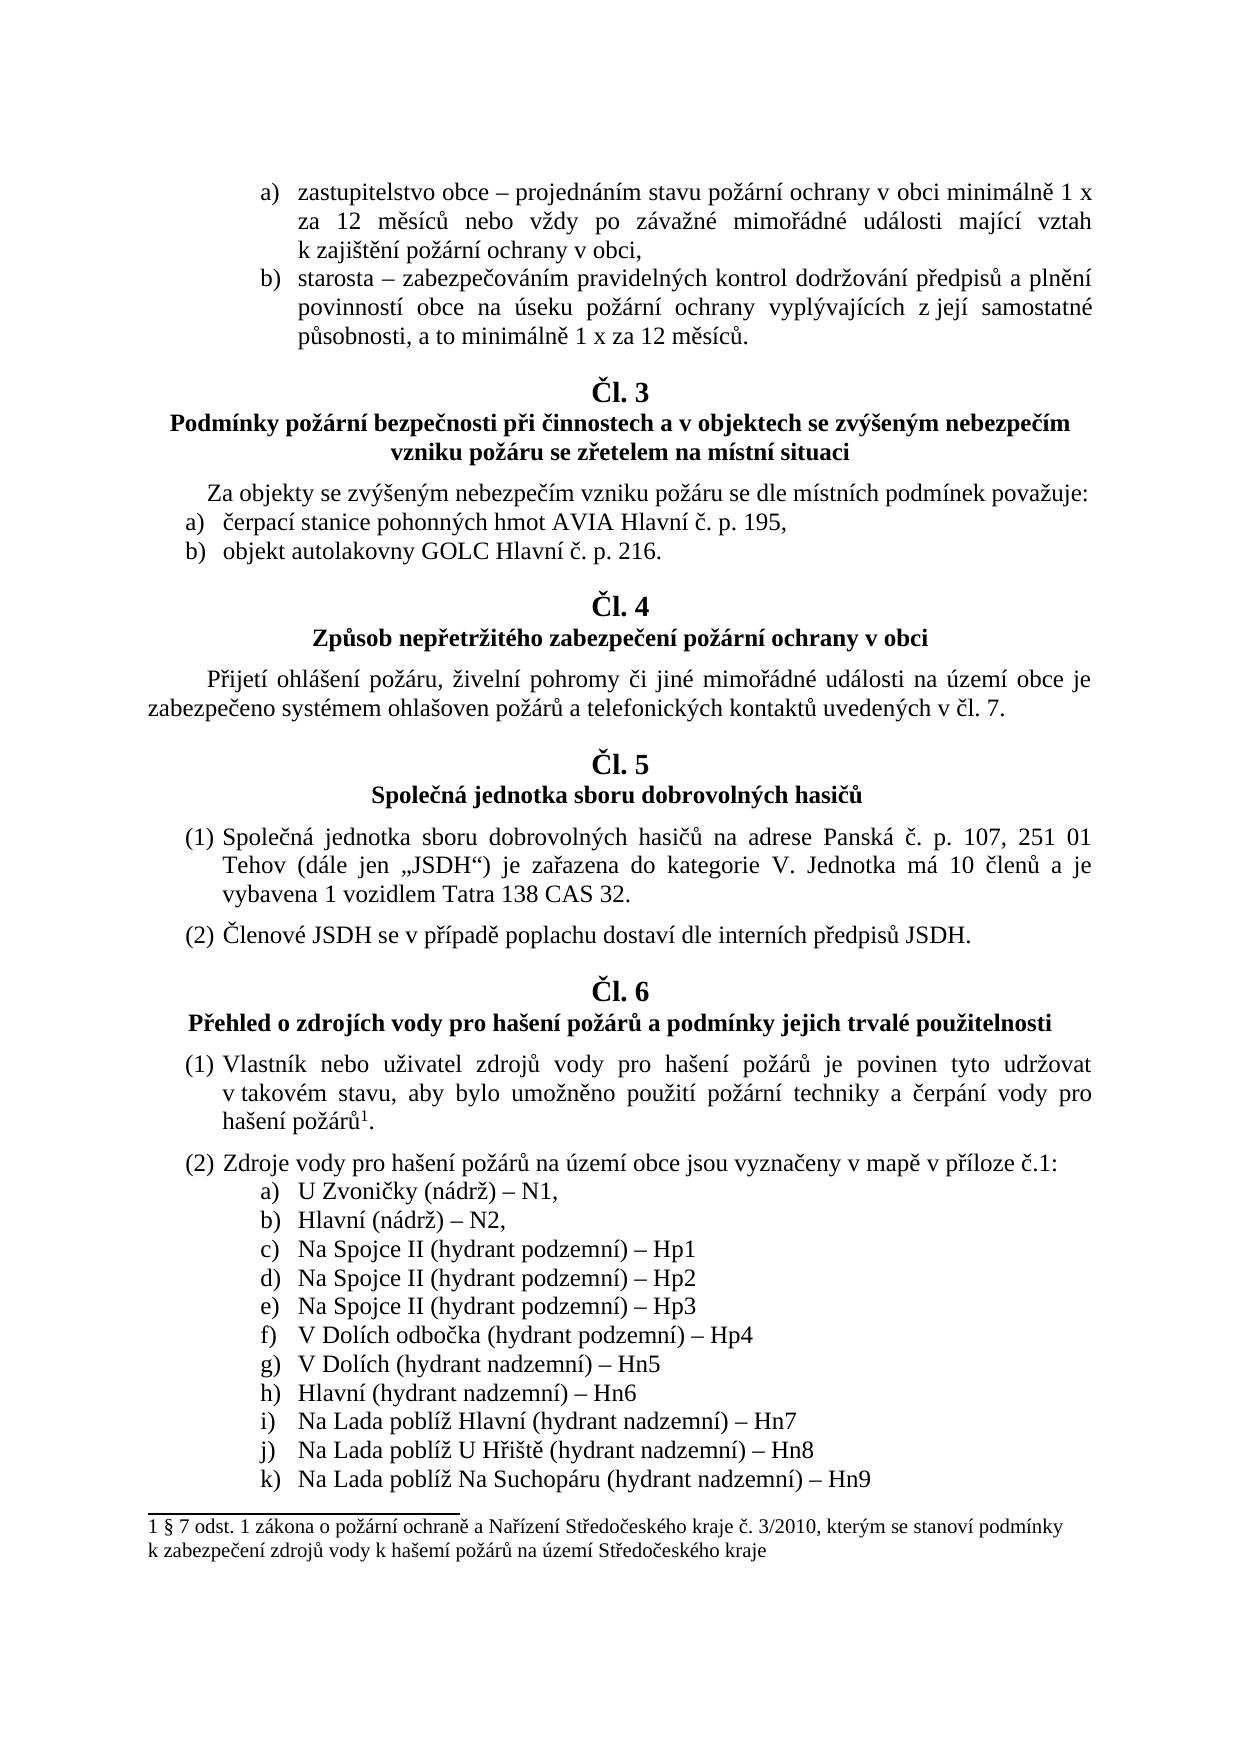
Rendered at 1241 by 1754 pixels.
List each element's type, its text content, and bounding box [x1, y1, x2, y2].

list Vlastník nebo uživatel zdrojů vody pro hašení požárů je povinen tyto udržovat v takovém stavu, aby bylo umožněno použití požární techniky a čerpání vody pro hašení požárů. [185, 1049, 1093, 1135]
list Na Lada poblíž U Hřiště (hydrant nadzemní) – Hn8 [260, 1435, 1093, 1464]
text Společná jednotka sboru dobrovolných hasičů [148, 780, 1093, 809]
list starosta – zabezpečováním pravidelných kontrol dodržování předpisů a plnění povinností obce na úseku požární ochrany vyplývajících z její samostatné působnosti, a to minimálně 1 x za 12 měsíců. [260, 263, 1093, 350]
list V Dolích odbočka (hydrant podzemní) – Hp4 [260, 1320, 1093, 1349]
text Přijetí ohlášení požáru, živelní pohromy či jiné mimořádné události na území obce je zabezpečeno systémem ohlašoven požárů a telefonických kontaktů uvedených v čl. 7. [148, 664, 1093, 722]
list § 7 odst. 1 zákona o požární ochraně a Nařízení Středočeského kraje č. 3/2010, kterým se stanoví podmínky k zabezpečení zdrojů vody k hašemí požárů na území Středočeského kraje [148, 1514, 1093, 1562]
text Čl. 4 [148, 589, 1093, 623]
list Hlavní (hydrant nadzemní) – Hn6 [260, 1378, 1093, 1406]
text Za objekty se zvýšeným nebezpečím vzniku požáru se dle místních podmínek považuje: [148, 478, 1093, 507]
list Na Spojce II (hydrant podzemní) – Hp1 [260, 1234, 1093, 1263]
text Čl. 5 [148, 747, 1093, 780]
list Členové JSDH se v případě poplachu dostaví dle interních předpisů JSDH. [185, 920, 1093, 949]
text Způsob nepřetržitého zabezpečení požární ochrany v obci [148, 623, 1093, 652]
list Na Lada poblíž Hlavní (hydrant nadzemní) – Hn7 [260, 1406, 1093, 1435]
list čerpací stanice pohonných hmot AVIA Hlavní č. p. 195, [185, 507, 1093, 536]
text Podmínky požární bezpečnosti při činnostech a v objektech se zvýšeným nebezpečím vzniku požáru se zřetelem na místní situaci [148, 408, 1093, 466]
list Na Lada poblíž Na Suchopáru (hydrant nadzemní) – Hn9 [260, 1464, 1093, 1493]
text Přehled o zdrojích vody pro hašení požárů a podmínky jejich trvalé použitelnosti [148, 1008, 1093, 1036]
text Čl. 6 [148, 974, 1093, 1008]
list Na Spojce II (hydrant podzemní) – Hp3 [260, 1291, 1093, 1320]
list Zdroje vody pro hašení požárů na území obce jsou vyznačeny v mapě v příloze č.1: [185, 1148, 1093, 1176]
list U Zvoničky (nádrž) – N1, [260, 1176, 1093, 1205]
text Čl. 3 [148, 375, 1093, 408]
list zastupitelstvo obce – projednáním stavu požární ochrany v obci minimálně 1 x za 12 měsíců nebo vždy po závažné mimořádné události mající vztah k zajištění požární ochrany v obci, [260, 177, 1093, 263]
list V Dolích (hydrant nadzemní) – Hn5 [260, 1349, 1093, 1378]
list objekt autolakovny GOLC Hlavní č. p. 216. [185, 536, 1093, 564]
list Společná jednotka sboru dobrovolných hasičů na adrese Panská č. p. 107, 251 01 Tehov (dále jen „JSDH“) je zařazena do kategorie V. Jednotka má 10 členů a je vybavena 1 vozidlem Tatra 138 CAS 32. [185, 822, 1093, 908]
list Hlavní (nádrž) – N2, [260, 1205, 1093, 1234]
list Na Spojce II (hydrant podzemní) – Hp2 [260, 1263, 1093, 1291]
